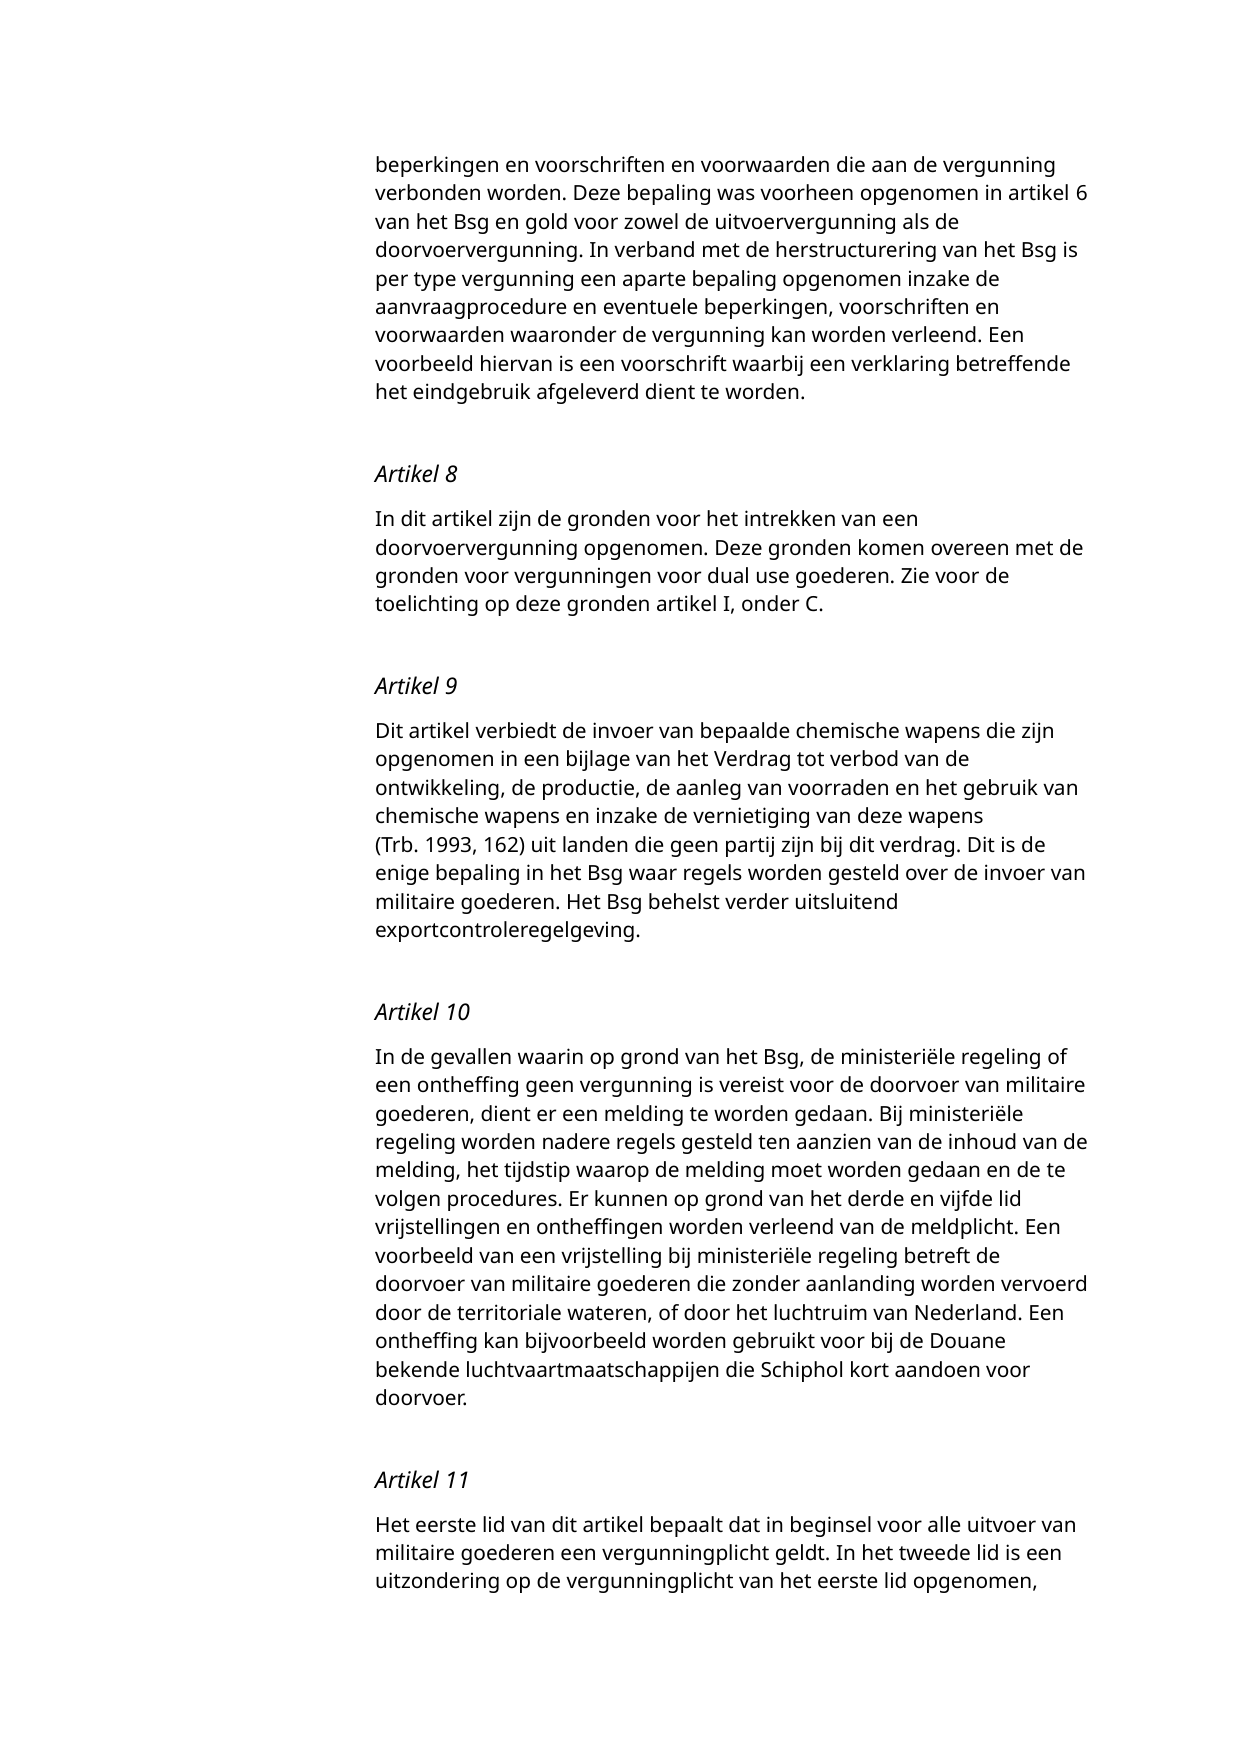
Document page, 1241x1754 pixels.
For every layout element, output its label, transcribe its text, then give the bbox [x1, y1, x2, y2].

text In de gevallen waarin op grond van het Bsg, de ministeriële regeling of een ontheffing geen vergunning is vereist voor de doorvoer van militaire goederen, dient er een melding te worden gedaan. Bij ministeriële regeling worden nadere regels gesteld ten aanzien van de inhoud van de melding, het tijdstip waarop de melding moet worden gedaan en de te volgen procedures. Er kunnen op grond van het derde en vijfde lid vrijstellingen en ontheffingen worden verleend van de meldplicht. Een voorbeeld van een vrijstelling bij ministeriële regeling betreft de doorvoer van militaire goederen die zonder aanlanding worden vervoerd door de territoriale wateren, of door het luchtruim van Nederland. Een ontheffing kan bijvoorbeeld worden gebruikt voor bij de Douane bekende luchtvaartmaatschappijen die Schiphol kort aandoen voor doorvoer. [375, 1042, 1090, 1412]
text Het eerste lid van dit artikel bepaalt dat in beginsel voor alle uitvoer van militaire goederen een vergunningplicht geldt. In het tweede lid is een uitzondering op de vergunningplicht van het eerste lid opgenomen, [375, 1510, 1090, 1595]
subtitle Artikel 8 [375, 458, 1090, 489]
subtitle Artikel 10 [375, 996, 1090, 1027]
subtitle Artikel 11 [375, 1463, 1090, 1495]
text beperkingen en voorschriften en voorwaarden die aan de vergunning verbonden worden. Deze bepaling was voorheen opgenomen in artikel 6 van het Bsg en gold voor zowel de uitvoervergunning als de doorvoervergunning. In verband met de herstructurering van het Bsg is per type vergunning een aparte bepaling opgenomen inzake de aanvraagprocedure en eventuele beperkingen, voorschriften en voorwaarden waaronder de vergunning kan worden verleend. Een voorbeeld hiervan is een voorschrift waarbij een verklaring betreffende het eindgebruik afgeleverd dient te worden. [375, 150, 1090, 406]
text In dit artikel zijn de gronden voor het intrekken van een doorvoervergunning opgenomen. Deze gronden komen overeen met de gronden voor vergunningen voor dual use goederen. Zie voor de toelichting op deze gronden artikel I, onder C. [375, 504, 1090, 618]
subtitle Artikel 9 [375, 670, 1090, 701]
text Dit artikel verbiedt de invoer van bepaalde chemische wapens die zijn opgenomen in een bijlage van het Verdrag tot verbod van de ontwikkeling, de productie, de aanleg van voorraden en het gebruik van chemische wapens en inzake de vernietiging van deze wapens (Trb. 1993, 162) uit landen die geen partij zijn bij dit verdrag. Dit is de enige bepaling in het Bsg waar regels worden gesteld over de invoer van militaire goederen. Het Bsg behelst verder uitsluitend exportcontroleregelgeving. [375, 716, 1090, 944]
